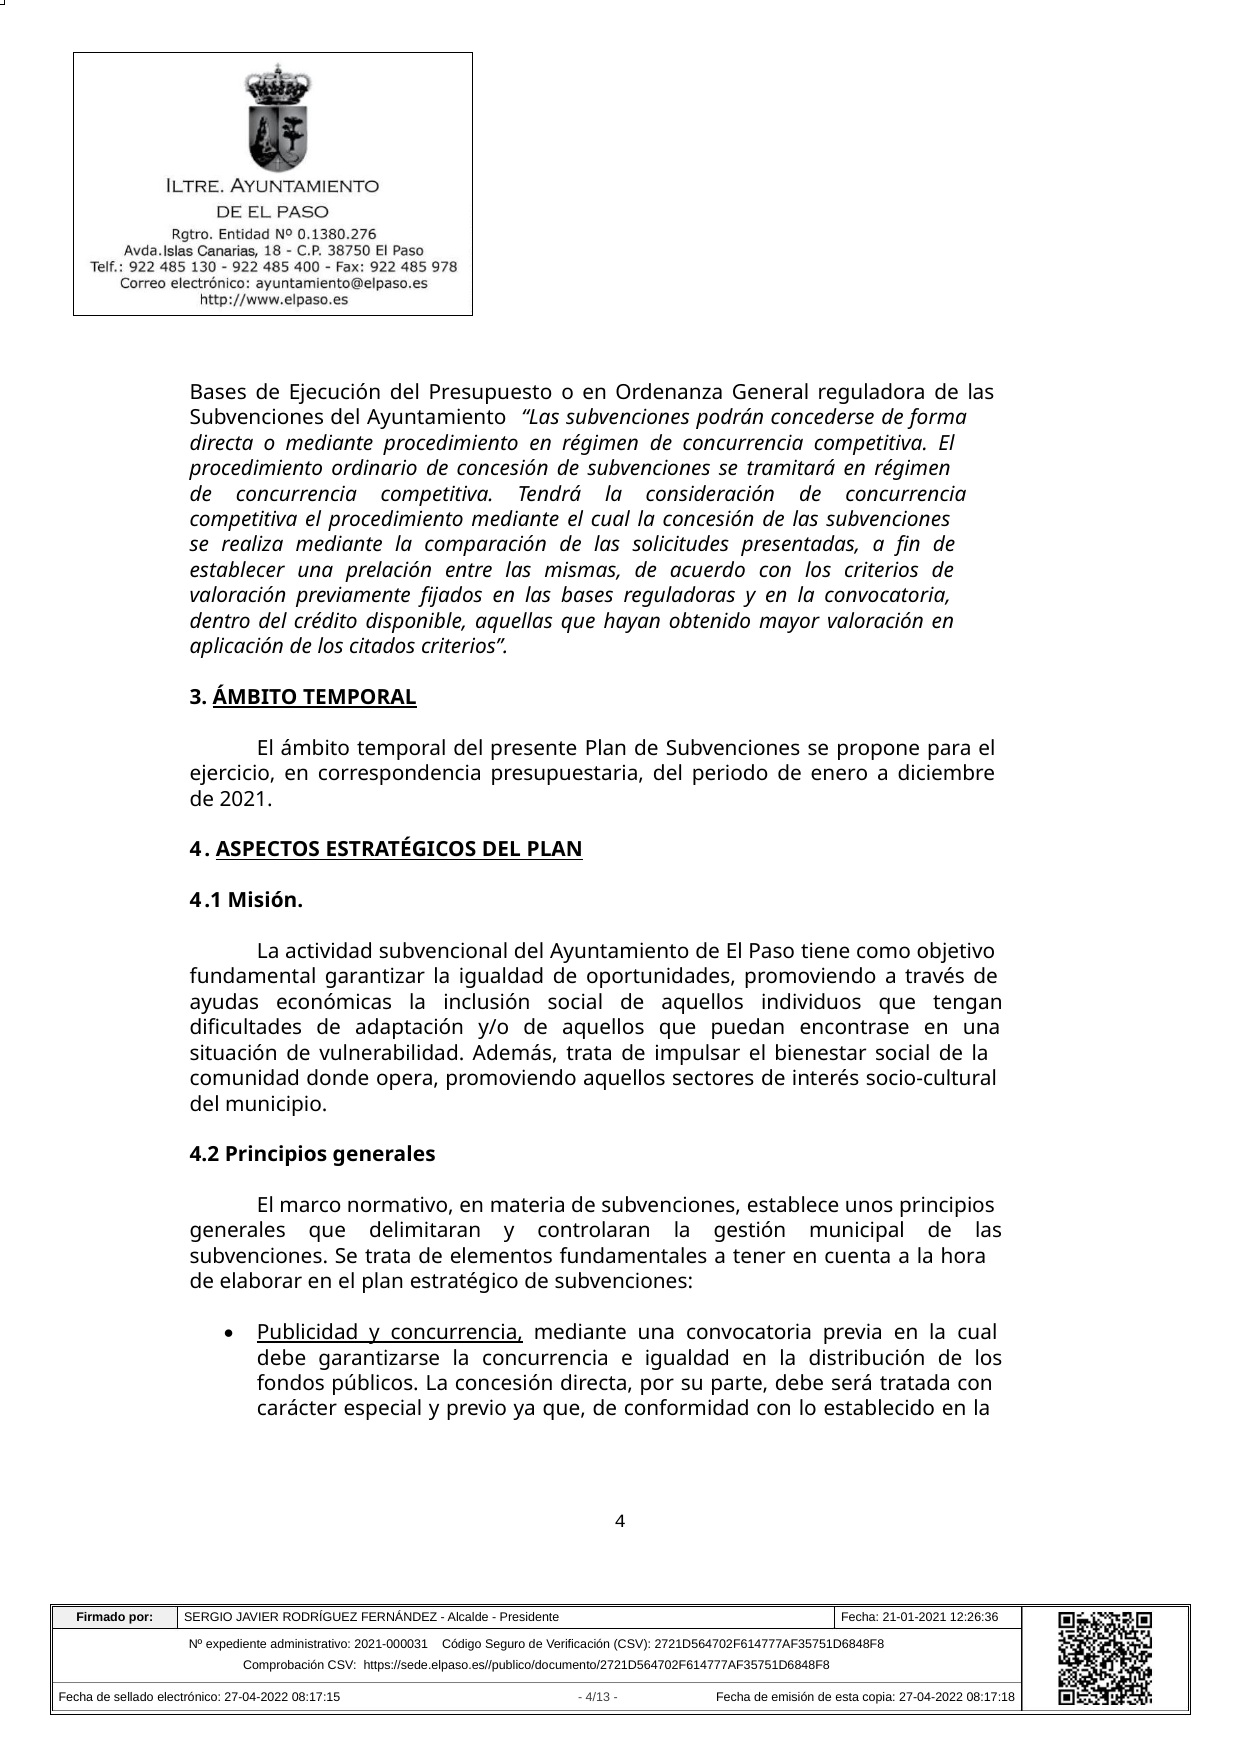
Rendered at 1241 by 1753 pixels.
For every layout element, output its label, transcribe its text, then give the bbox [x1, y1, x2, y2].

text comunidad donde opera, promoviendo aquellos sectores de interés socio-cultural [189, 1065, 1076, 1091]
text establecer una prelación entre las mismas, de acuerdo con los criterios de [189, 557, 1076, 582]
text Nº expediente administrativo: 2021-000031 Código Seguro de Verificación (CSV): 2721D564702F614777AF35751D6848F8 [188, 1638, 910, 1652]
text competitiva el procedimiento mediante el cual la concesión de las subvenciones [189, 506, 1076, 532]
text  [223, 1319, 257, 1345]
text de elaborar en el plan estratégico de subvenciones: [189, 1268, 1076, 1294]
text - 4/13 - [578, 1691, 636, 1705]
picture [74, 53, 472, 315]
text Firmado por: [76, 1610, 172, 1624]
text SERGIO JAVIER RODRÍGUEZ FERNÁNDEZ - Alcalde - Presidente [184, 1610, 586, 1624]
text de 2021. [189, 786, 1076, 811]
text se realiza mediante la comparación de las solicitudes presentadas, a fin de [189, 532, 1076, 557]
text 4 [614, 1510, 651, 1532]
text Publicidad y concurrencia, mediante una convocatoria previa en la cual [257, 1319, 1076, 1345]
text Comprobación CSV: https://sede.elpaso.es//publico/documento/2721D564702F614777AF35751D6848F8 [243, 1658, 910, 1672]
text Fecha de sellado electrónico: 27-04-2022 08:17:15 [58, 1690, 365, 1704]
text El marco normativo, en materia de subvenciones, establece unos principios [257, 1192, 1076, 1217]
text dificultades de adaptación y/o de aquellos que puedan encontrase en una [189, 1014, 1076, 1040]
text del municipio. [189, 1091, 1076, 1116]
text Fecha de emisión de esta copia: 27-04-2022 08:17:18 [716, 1690, 1040, 1704]
text 4.2 Principios generales [189, 1141, 497, 1167]
text ayudas económicas la inclusión social de aquellos individuos que tengan [189, 989, 1076, 1014]
text carácter especial y previo ya que, de conformidad con lo establecido en la [257, 1396, 1076, 1421]
text ejercicio, en correspondencia presupuestaria, del periodo de enero a diciembre [189, 760, 1076, 786]
text aplicación de los citados criterios”. [189, 633, 1076, 659]
text de concurrencia competitiva. Tendrá la consideración de concurrencia [189, 481, 1076, 506]
text Subvenciones del Ayuntamiento “Las subvenciones podrán concederse de forma [189, 404, 1076, 430]
text 4 [189, 836, 204, 862]
text subvenciones. Se trata de elementos fundamentales a tener en cuenta a la hora [189, 1243, 1076, 1268]
text generales que delimitaran y controlaran la gestión municipal de las [189, 1217, 1076, 1243]
picture [51, 1605, 1190, 1714]
text procedimiento ordinario de concesión de subvenciones se tramitará en régimen [189, 455, 1076, 481]
text Bases de Ejecución del Presupuesto o en Ordenanza General reguladora de las [189, 379, 1076, 404]
text Fecha: 21-01-2021 12:26:36 [841, 1610, 1022, 1624]
text El ámbito temporal del presente Plan de Subvenciones se propone para el [257, 735, 1076, 760]
text .1 Misión. [229, 887, 676, 913]
text . ASPECTOS ESTRATÉGICOS DEL PLAN [204, 836, 676, 862]
text 4 [189, 887, 229, 913]
text fundamental garantizar la igualdad de oportunidades, promoviendo a través de [189, 963, 1076, 989]
text situación de vulnerabilidad. Además, trata de impulsar el bienestar social de la [189, 1040, 1076, 1065]
text valoración previamente fijados en las bases reguladoras y en la convocatoria, [189, 582, 1076, 608]
text 3. ÁMBITO TEMPORAL [189, 684, 474, 709]
text dentro del crédito disponible, aquellas que hayan obtenido mayor valoración en [189, 608, 1076, 633]
text directa o mediante procedimiento en régimen de concurrencia competitiva. El [189, 430, 1076, 455]
text fondos públicos. La concesión directa, por su parte, debe será tratada con [257, 1370, 1076, 1396]
text La actividad subvencional del Ayuntamiento de El Paso tiene como objetivo [257, 938, 1076, 963]
text debe garantizarse la concurrencia e igualdad en la distribución de los [257, 1345, 1076, 1370]
